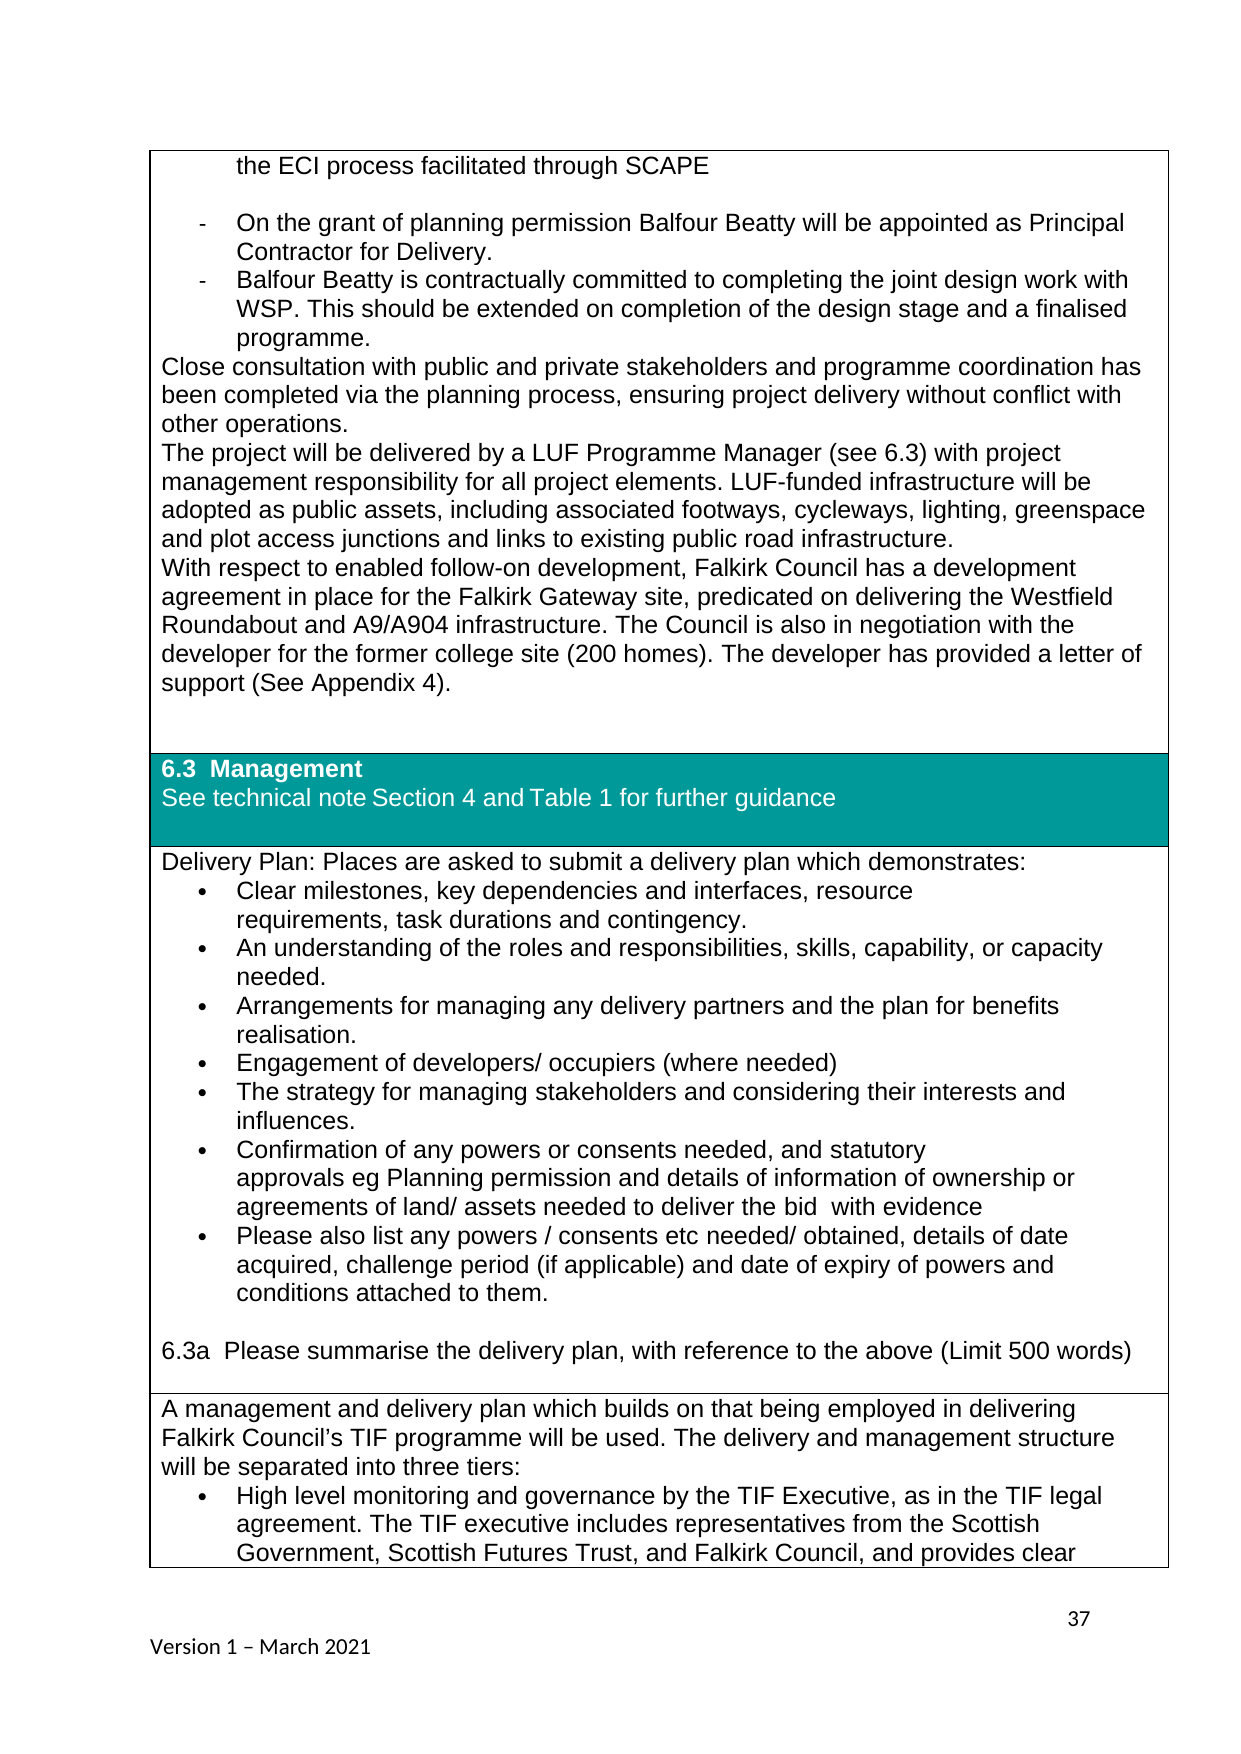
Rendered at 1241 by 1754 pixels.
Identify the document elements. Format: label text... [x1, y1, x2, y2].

table_cell 6.3 Management See technical note Section 4 and Table 1 for further guidance [151, 754, 1168, 846]
table_cell Delivery Plan: Places are asked to submit a delivery plan which demonstrates: Clear milestones, key dependencies and interfaces, resource requirements, task durations and contingency. An understanding of the roles and responsibilities, skills, capability, or capacity needed. Arrangements for managing any delivery partners and the plan for benefits realisation. Engagement of developers/ occupiers (where needed) The strategy for managing stakeholders and considering their interests and influences. Confirmation of any powers or consents needed, and statutory approvals eg Planning permission and details of information of ownership or agreements of land/ assets needed to deliver the bid with evidence Please also list any powers / consents etc needed/ obtained, details of date acquired, challenge period (if applicable) and date of expiry of powers and conditions attached to them. 6.3a Please summarise the delivery plan, with reference to the above (Limit 500 words) [151, 847, 1168, 1393]
table_cell A management and delivery plan which builds on that being employed in delivering Falkirk Council’s TIF programme will be used. The delivery and management structure will be separated into three tiers: High level monitoring and governance by the TIF Executive, as in the TIF legal agreement. The TIF executive includes representatives from the Scottish Government, Scottish Futures Trust, and Falkirk Council, and provides clear [151, 1394, 1168, 1567]
table_cell the ECI process facilitated through SCAPE On the grant of planning permission Balfour Beatty will be appointed as Principal Contractor for Delivery. Balfour Beatty is contractually committed to completing the joint design work with WSP. This should be extended on completion of the design stage and a finalised programme. Close consultation with public and private stakeholders and programme coordination has been completed via the planning process, ensuring project delivery without conflict with other operations. The project will be delivered by a LUF Programme Manager (see 6.3) with project management responsibility for all project elements. LUF-funded infrastructure will be adopted as public assets, including associated footways, cycleways, lighting, greenspace and plot access junctions and links to existing public road infrastructure. With respect to enabled follow-on development, Falkirk Council has a development agreement in place for the Falkirk Gateway site, predicated on delivering the Westfield Roundabout and A9/A904 infrastructure. The Council is also in negotiation with the developer for the former college site (200 homes). The developer has provided a letter of support (See Appendix 4). [151, 151, 1168, 753]
